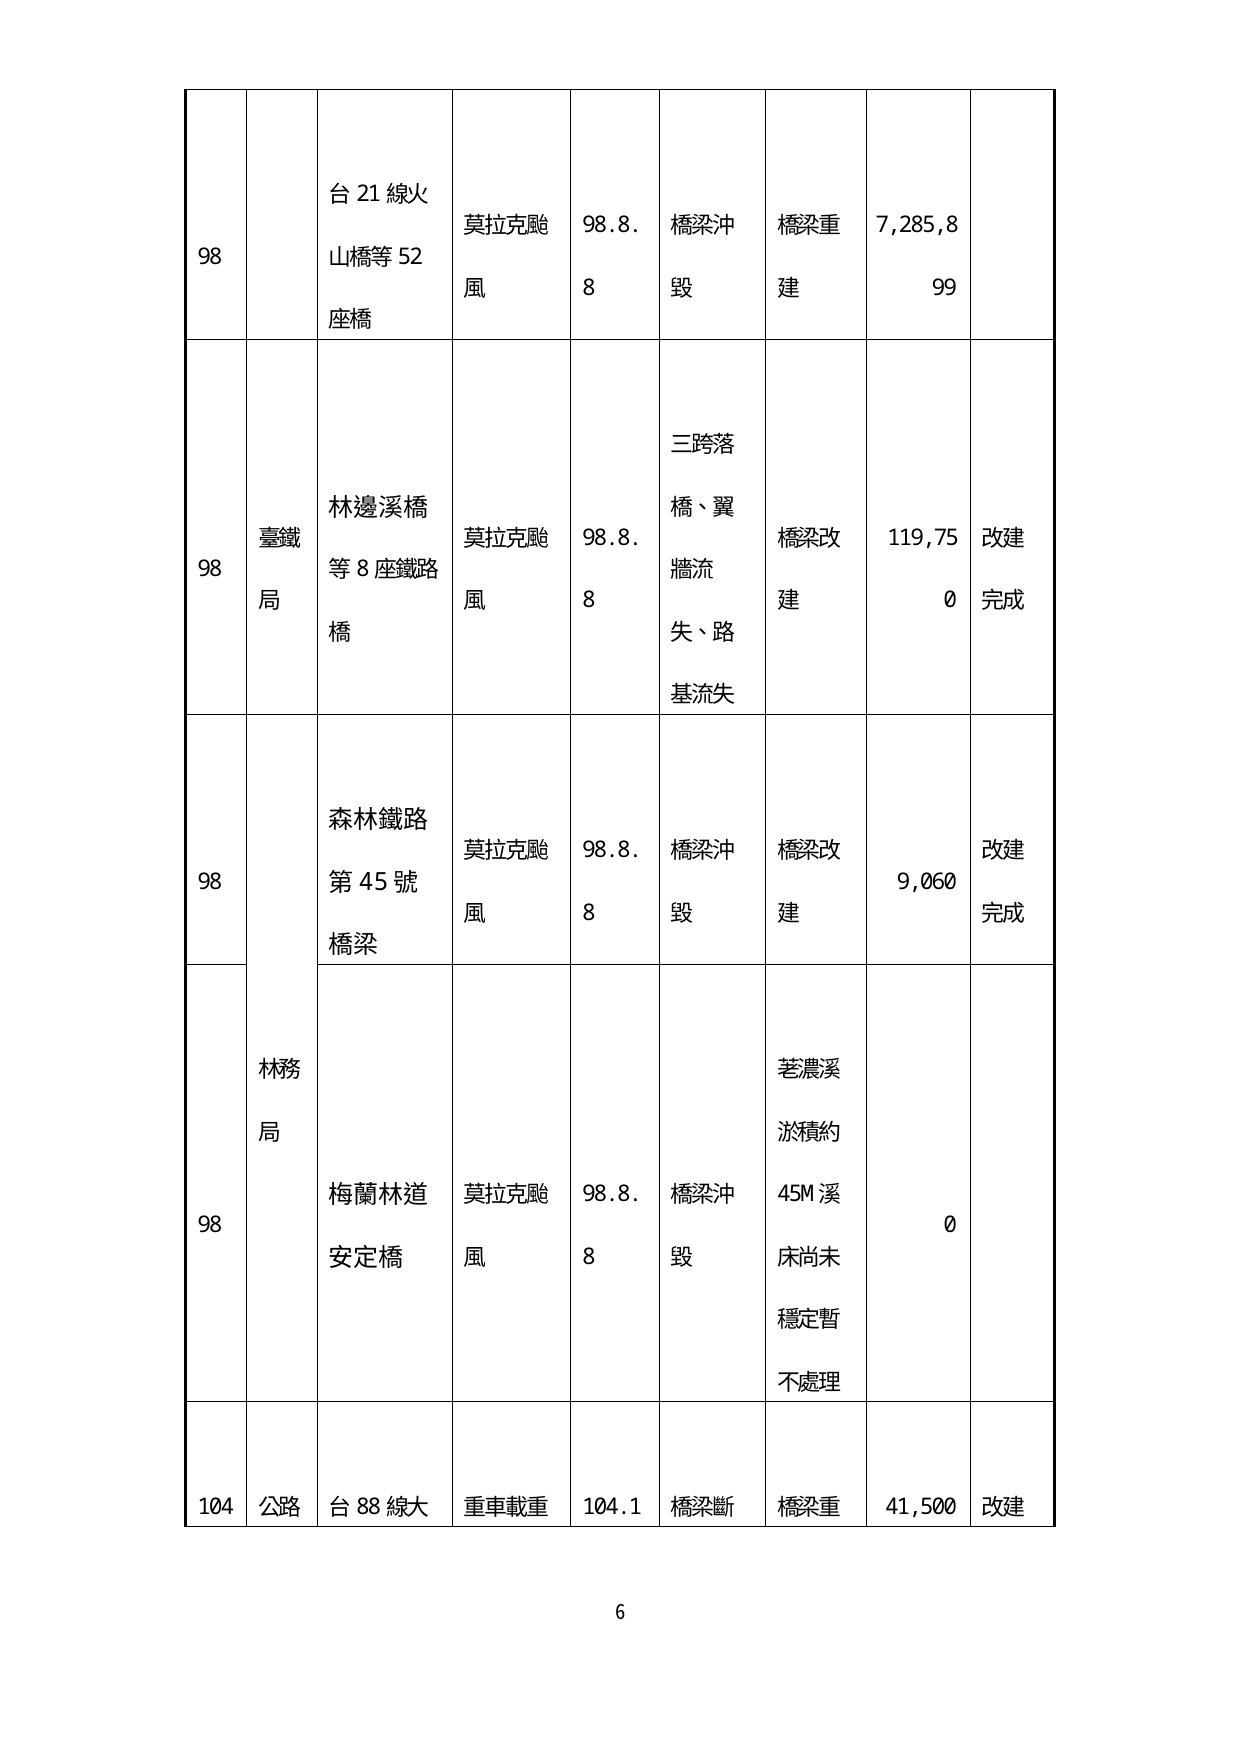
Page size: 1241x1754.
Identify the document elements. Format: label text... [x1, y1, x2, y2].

table_cell [971, 965, 1053, 1401]
table_cell 荖濃溪淤積約45M溪床尚未穩定暫不處理 [766, 965, 866, 1401]
table_cell 臺鐵局 [247, 340, 317, 714]
table_cell 98 [187, 340, 246, 714]
table_cell 98 [187, 965, 246, 1401]
table_cell 森林鐵路第45號橋梁 [318, 715, 452, 964]
table_cell 改建 [971, 1402, 1053, 1526]
table_cell 台88線大 [318, 1402, 452, 1526]
table_cell 119,750 [867, 340, 970, 714]
table_cell 橋梁重 [766, 1402, 866, 1526]
table_cell 9,060 [867, 715, 970, 964]
table_cell 橋梁沖毀 [660, 965, 765, 1401]
table_cell 改建完成 [971, 340, 1053, 714]
table_cell 台21線火山橋等52座橋 [318, 90, 452, 339]
table_cell 98 [187, 90, 246, 339]
table_cell 0 [867, 965, 970, 1401]
table_cell [971, 90, 1053, 339]
table_cell [247, 90, 317, 339]
table_cell 橋梁沖毀 [660, 90, 765, 339]
table_cell 41,500 [867, 1402, 970, 1526]
table_cell 104 [187, 1402, 246, 1526]
table_cell 三跨落橋、翼牆流失、路基流失 [660, 340, 765, 714]
table_cell 林邊溪橋等8座鐵路橋 [318, 340, 452, 714]
table_cell 橋梁重建 [766, 90, 866, 339]
table_cell 98 [187, 715, 246, 964]
table_cell 98.8.8 [571, 715, 659, 964]
table_cell 98.8.8 [571, 965, 659, 1401]
table_cell 7,285,899 [867, 90, 970, 339]
table_cell 橋梁改建 [766, 715, 866, 964]
table_cell 重車載重 [453, 1402, 570, 1526]
table_cell 梅蘭林道安定橋 [318, 965, 452, 1401]
table_cell 橋梁改建 [766, 340, 866, 714]
table_cell 改建完成 [971, 715, 1053, 964]
table_cell 公路 [247, 1402, 317, 1526]
table_cell 橋梁沖毀 [660, 715, 765, 964]
table_cell 莫拉克颱風 [453, 340, 570, 714]
table_cell 林務局 [247, 715, 317, 1401]
table_cell 莫拉克颱風 [453, 715, 570, 964]
table_cell 莫拉克颱風 [453, 965, 570, 1401]
table_cell 104.1 [571, 1402, 659, 1526]
table_cell 98.8.8 [571, 90, 659, 339]
table_cell 98.8.8 [571, 340, 659, 714]
table_cell 橋梁斷 [660, 1402, 765, 1526]
table_cell 莫拉克颱風 [453, 90, 570, 339]
